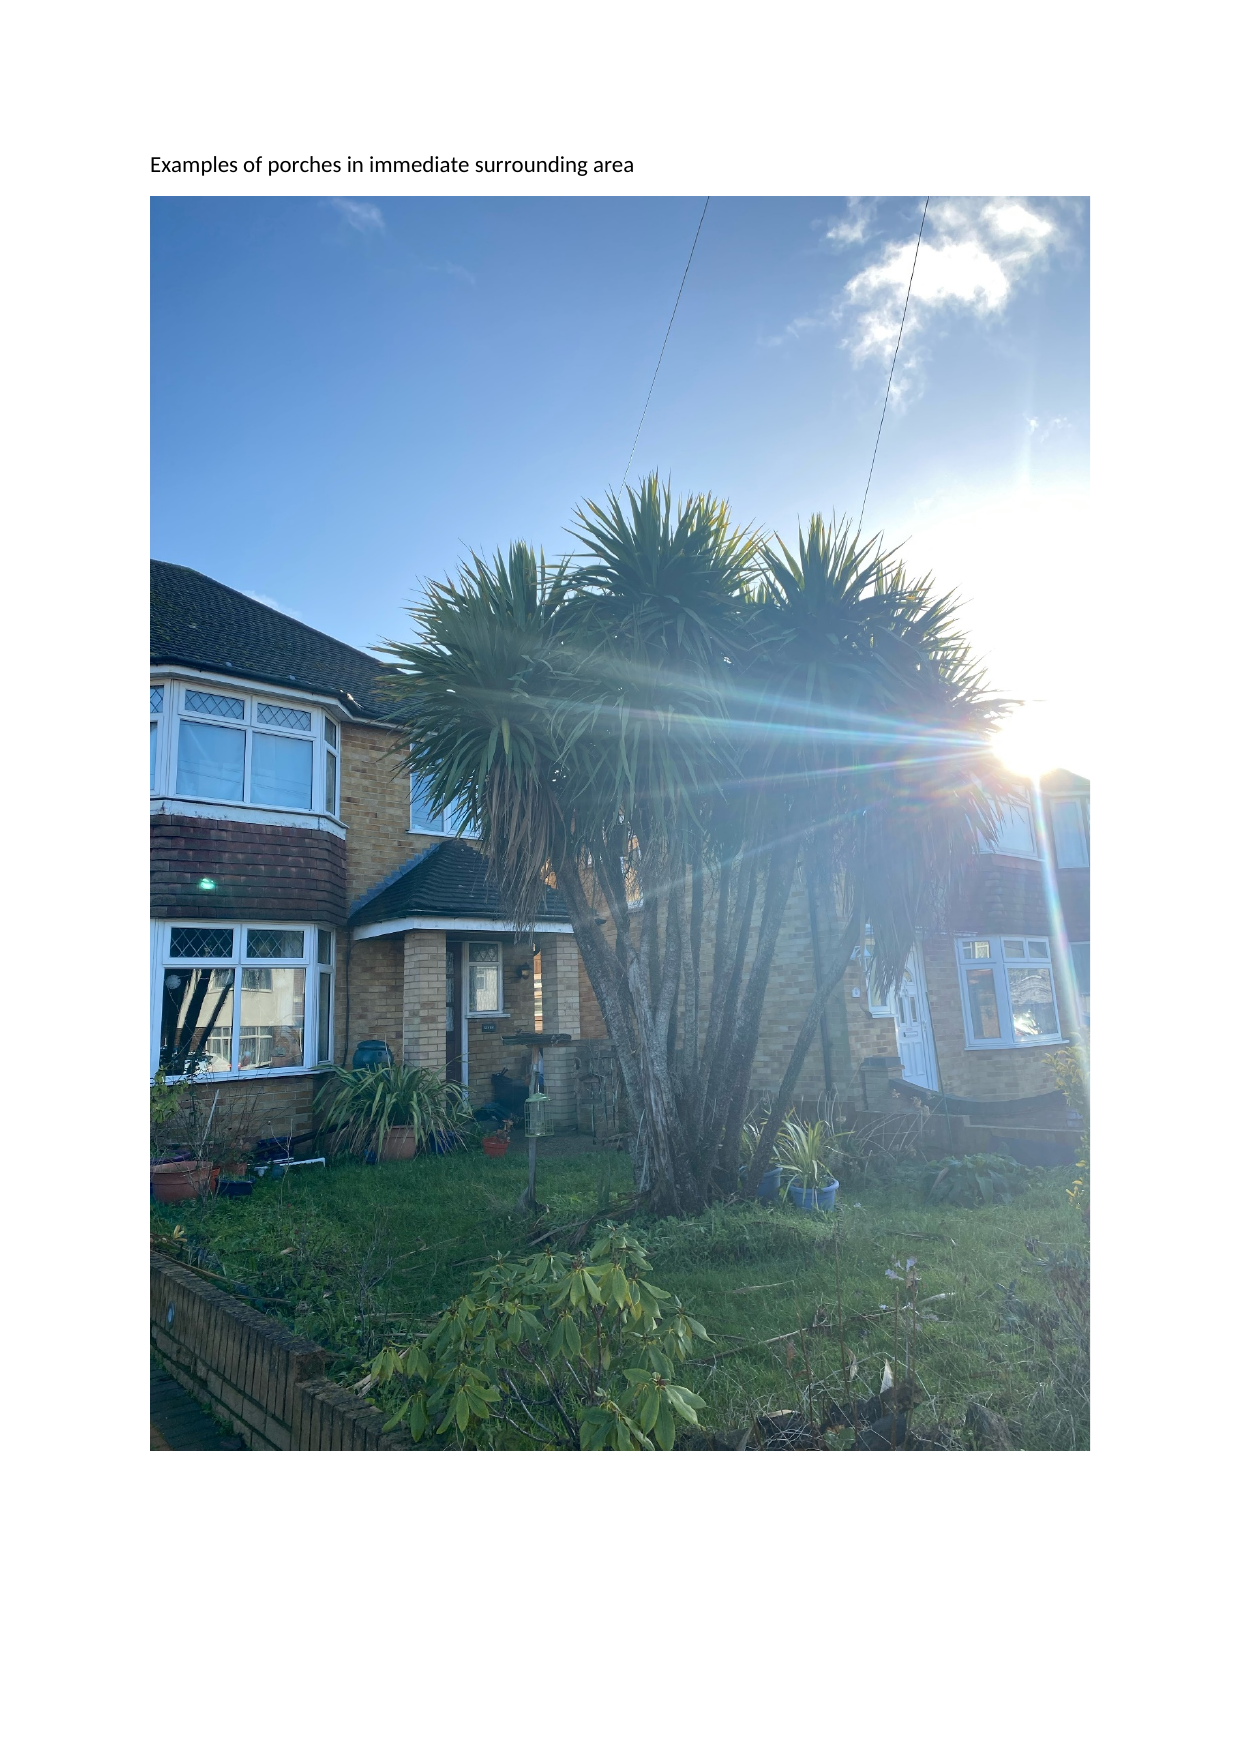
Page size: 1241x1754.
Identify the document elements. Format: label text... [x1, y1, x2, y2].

text Examples of porches in immediate surrounding area [150, 150, 1090, 178]
